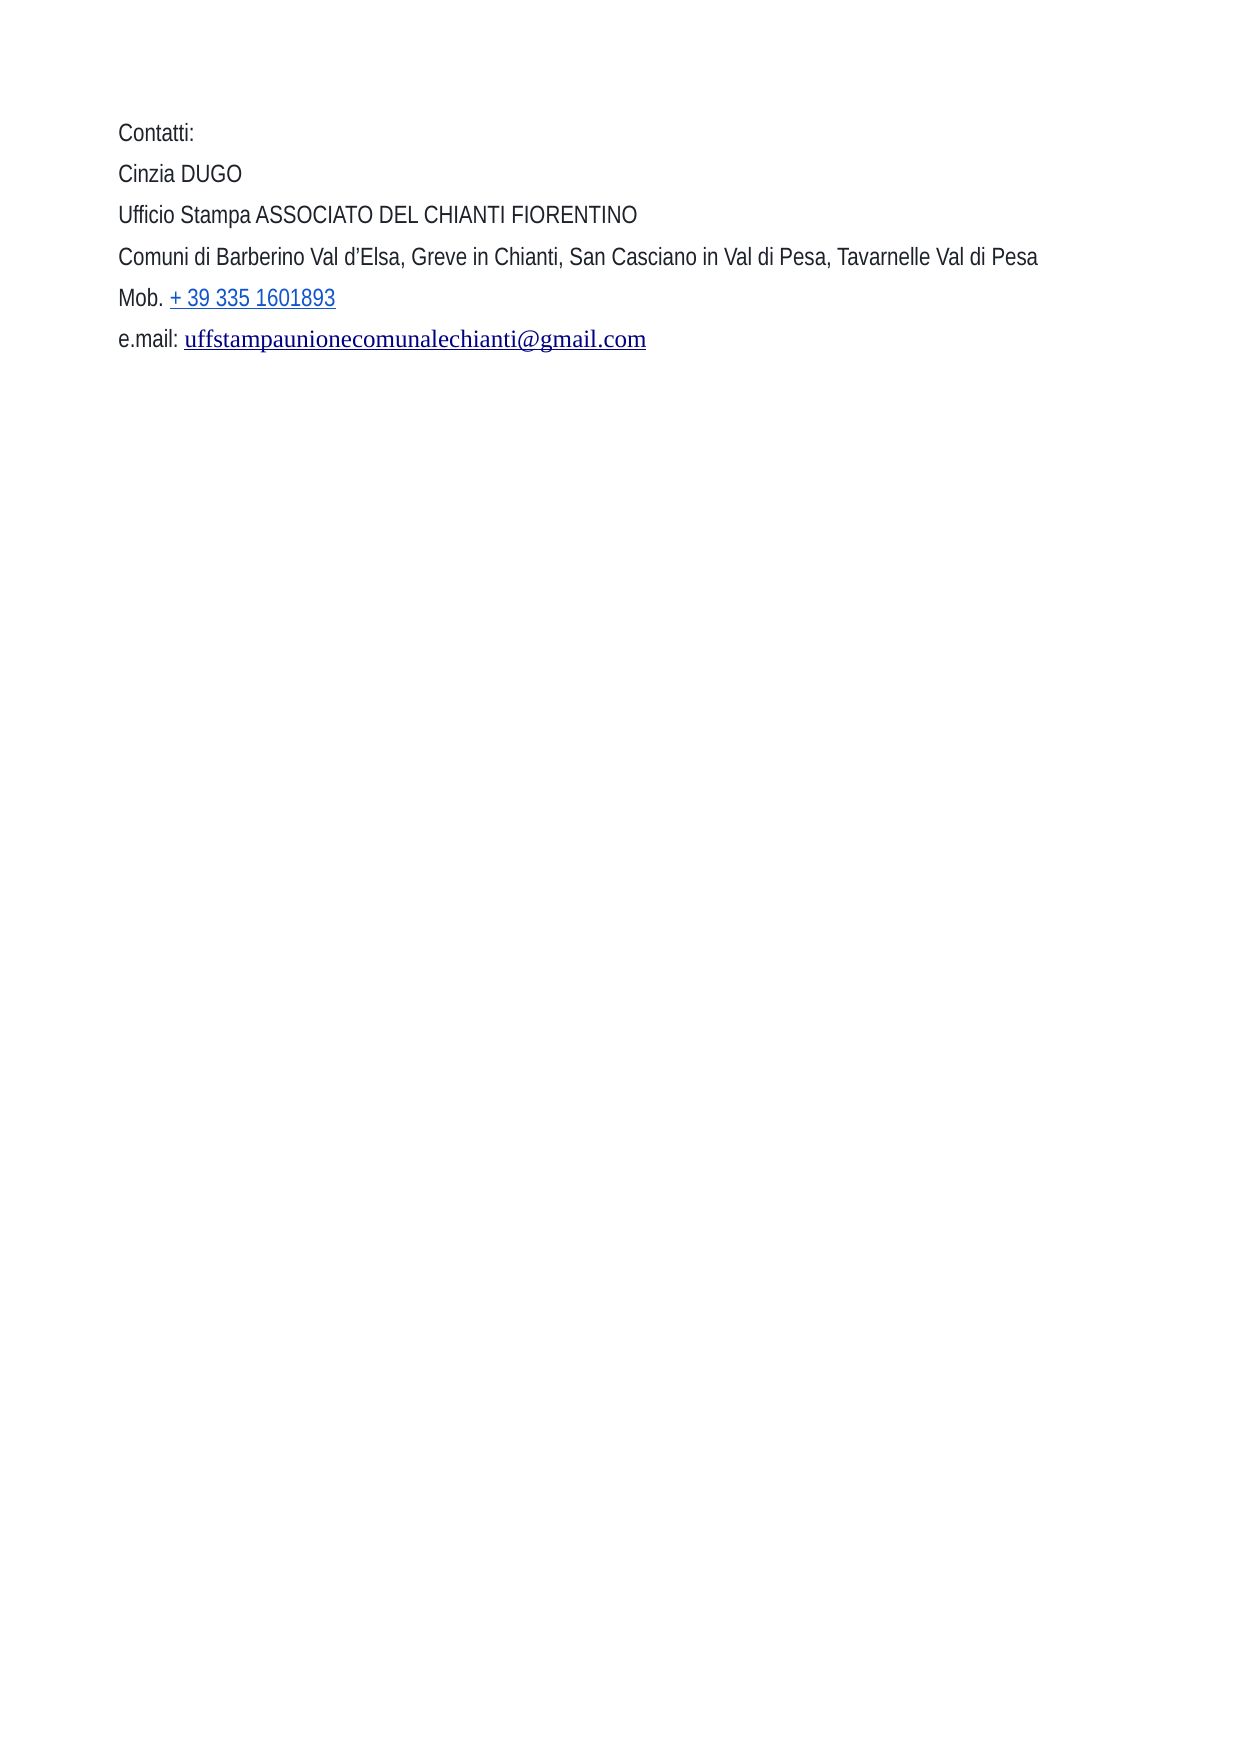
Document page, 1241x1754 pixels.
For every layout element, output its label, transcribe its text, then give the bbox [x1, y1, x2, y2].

text Comuni di Barberino Val d’Elsa, Greve in Chianti, San Casciano in Val di Pesa, Tavarnelle Val di Pesa [118, 242, 1122, 270]
text e.mail: uffstampaunionecomunalechianti@gmail.com [118, 324, 1122, 353]
text Cinzia DUGO [118, 159, 1122, 188]
text Ufficio Stampa ASSOCIATO DEL CHIANTI FIORENTINO [118, 200, 1122, 229]
text Mob. + 39 335 1601893 [118, 283, 1122, 311]
text Contatti: [118, 118, 1122, 147]
